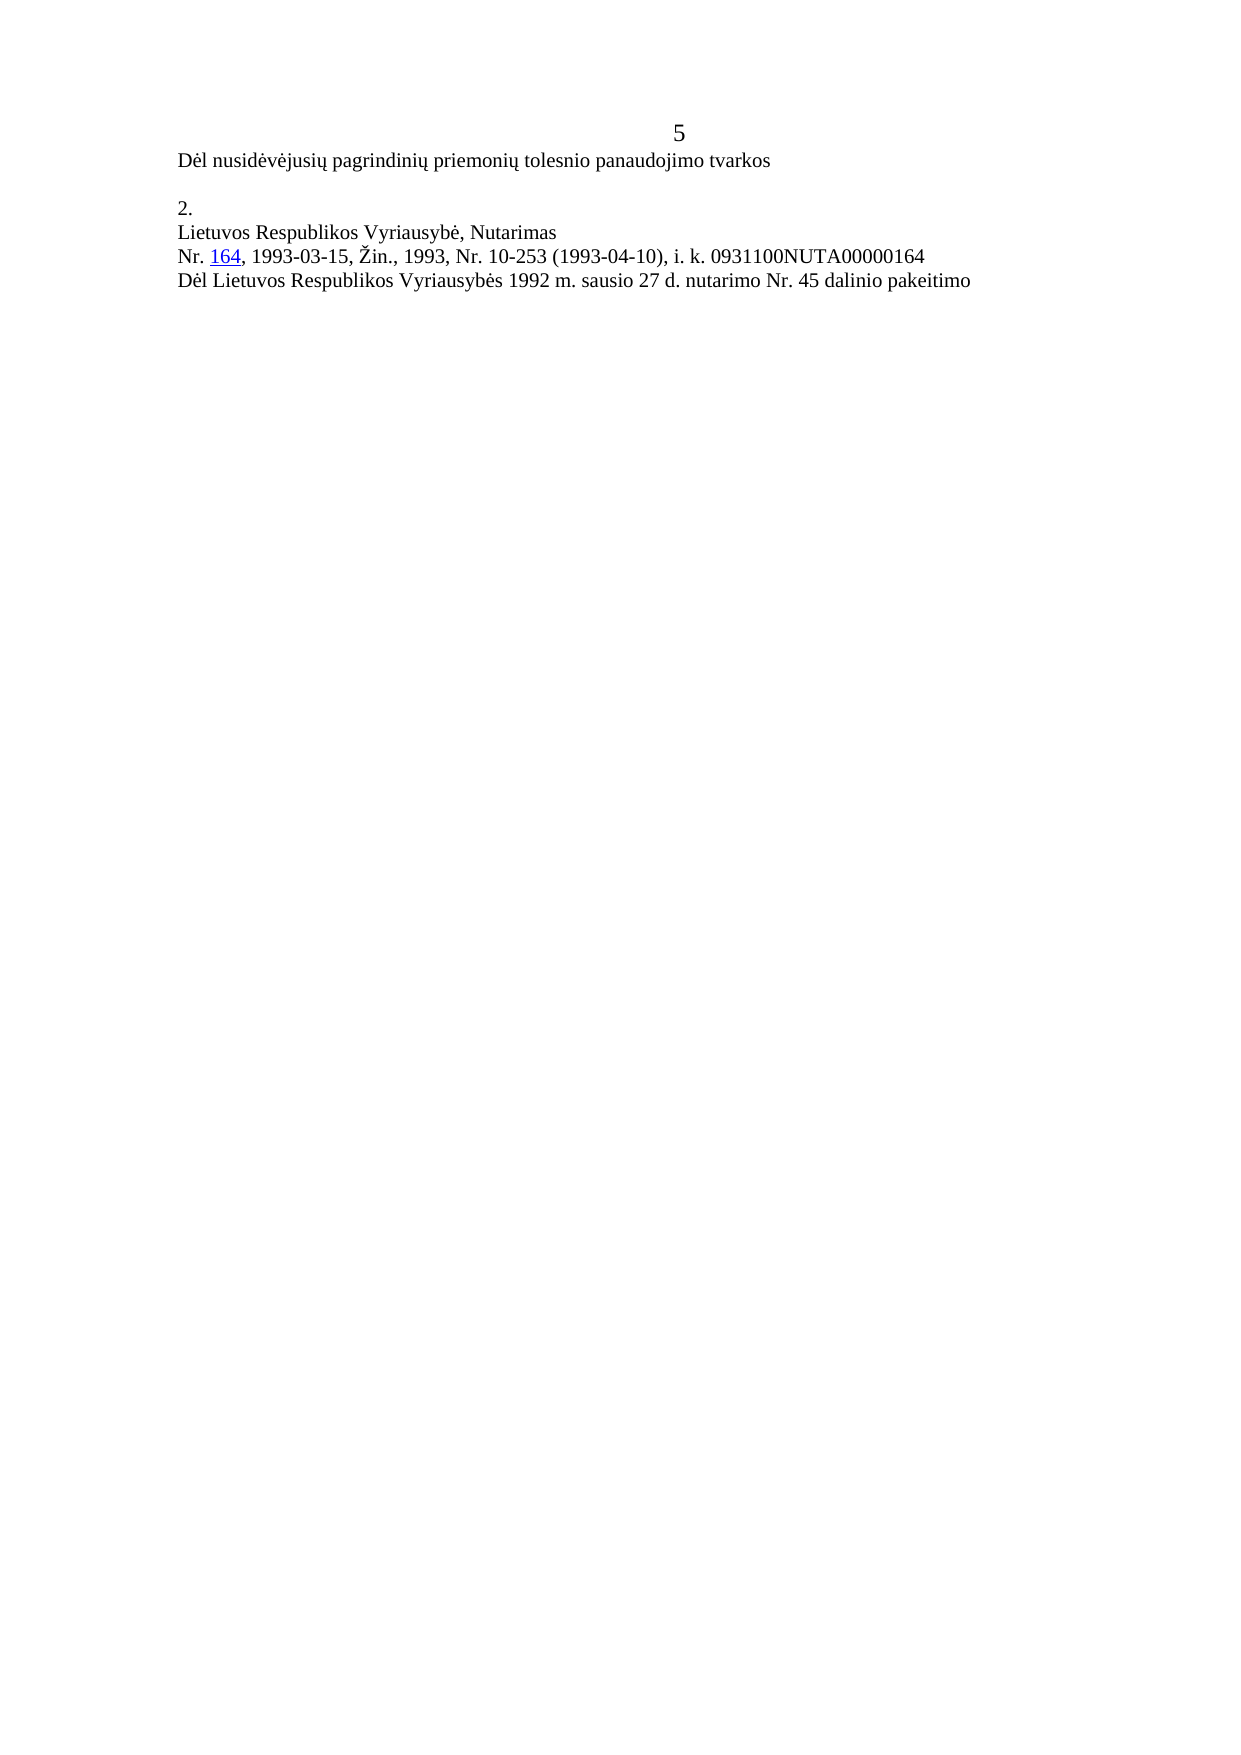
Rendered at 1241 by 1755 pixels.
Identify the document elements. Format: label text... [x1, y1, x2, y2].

text Nr. 164, 1993-03-15, Žin., 1993, Nr. 10-253 (1993-04-10), i. k. 0931100NUTA00000164 [177, 244, 1181, 268]
text 2. [177, 196, 1181, 220]
text Dėl nusidėvėjusių pagrindinių priemonių tolesnio panaudojimo tvarkos [177, 148, 1181, 172]
text Dėl Lietuvos Respublikos Vyriausybės 1992 m. sausio 27 d. nutarimo Nr. 45 dalinio pakeitimo [177, 268, 1181, 292]
text Lietuvos Respublikos Vyriausybė, Nutarimas [177, 220, 1181, 244]
